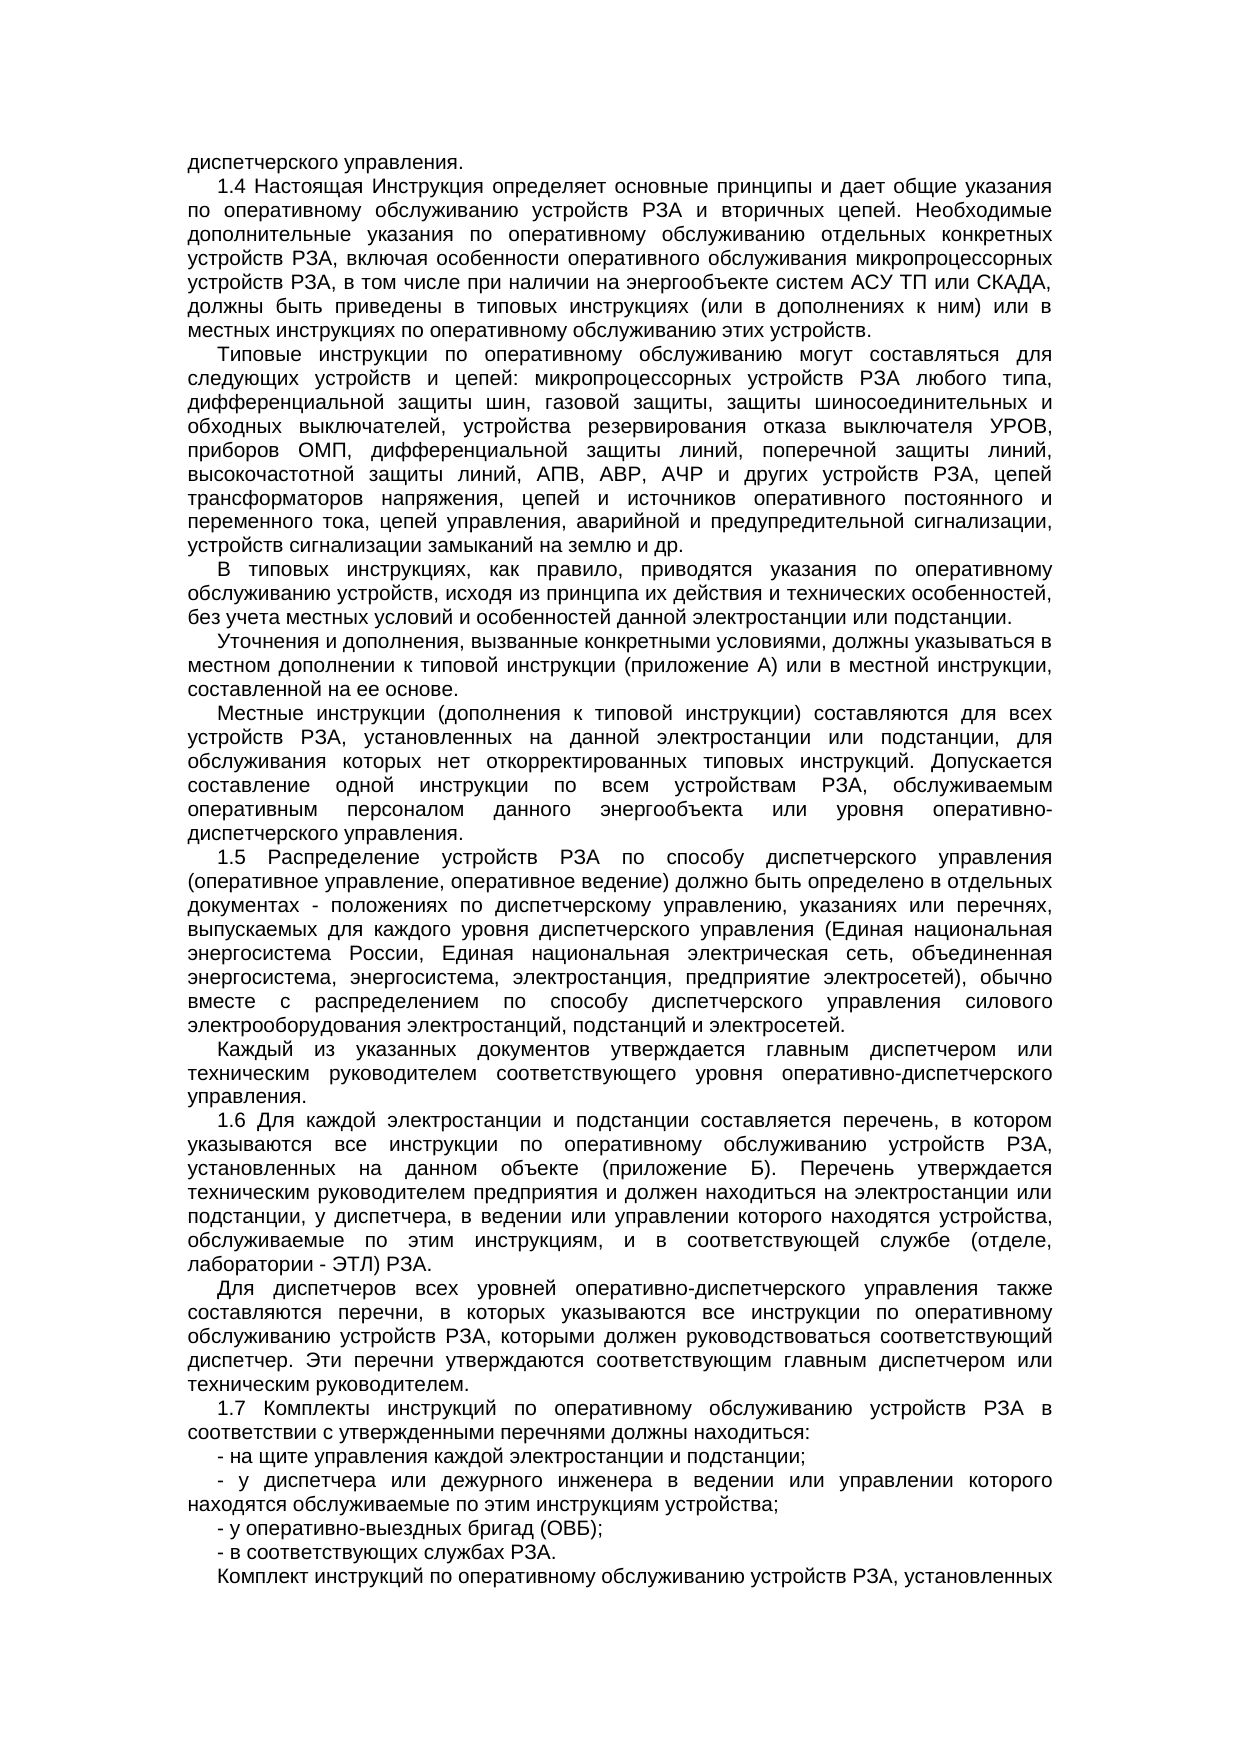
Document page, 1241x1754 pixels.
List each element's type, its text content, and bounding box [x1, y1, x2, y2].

text - на щите управления каждой электростанции и подстанции; [187, 1444, 1053, 1468]
text В типовых инструкциях, как правило, приводятся указания по оперативному обслуживанию устройств, исходя из принципа их действия и технических особенностей, без учета местных условий и особенностей данной электростанции или подстанции. [187, 557, 1053, 629]
text - в соответствующих службах РЗА. [187, 1539, 1053, 1563]
text 1.5 Распределение устройств РЗА по способу диспетчерского управления (оперативное управление, оперативное ведение) должно быть определено в отдельных документах - положениях по диспетчерскому управлению, указаниях или перечнях, выпускаемых для каждого уровня диспетчерского управления (Единая национальная энергосистема России, Единая национальная электрическая сеть, объединенная энергосистема, энергосистема, электростанция, предприятие электросетей), обычно вместе с распределением по способу диспетчерского управления силового электрооборудования электростанций, подстанций и электросетей. [187, 845, 1053, 1036]
text Для диспетчеров всех уровней оперативно-диспетчерского управления также составляются перечни, в которых указываются все инструкции по оперативному обслуживанию устройств РЗА, которыми должен руководствоваться соответствующий диспетчер. Эти перечни утверждаются соответствующим главным диспетчером или техническим руководителем. [187, 1276, 1053, 1396]
text Типовые инструкции по оперативному обслуживанию могут составляться для следующих устройств и цепей: микропроцессорных устройств РЗА любого типа, дифференциальной защиты шин, газовой защиты, защиты шиносоединительных и обходных выключателей, устройства резервирования отказа выключателя УРОВ, приборов ОМП, дифференциальной защиты линий, поперечной защиты линий, высокочастотной защиты линий, АПВ, АВР, АЧР и других устройств РЗА, цепей трансформаторов напряжения, цепей и источников оперативного постоянного и переменного тока, цепей управления, аварийной и предупредительной сигнализации, устройств сигнализации замыканий на землю и др. [187, 342, 1053, 557]
text Каждый из указанных документов утверждается главным диспетчером или техническим руководителем соответствующего уровня оперативно-диспетчерского управления. [187, 1036, 1053, 1108]
text 1.4 Настоящая Инструкция определяет основные принципы и дает общие указания по оперативному обслуживанию устройств РЗА и вторичных цепей. Необходимые дополнительные указания по оперативному обслуживанию отдельных конкретных устройств РЗА, включая особенности оперативного обслуживания микропроцессорных устройств РЗА, в том числе при наличии на энергообъекте систем АСУ ТП или СКАДА, должны быть приведены в типовых инструкциях (или в дополнениях к ним) или в местных инструкциях по оперативному обслуживанию этих устройств. [187, 174, 1053, 342]
text диспетчерского управления. [187, 150, 1053, 174]
text 1.6 Для каждой электростанции и подстанции составляется перечень, в котором указываются все инструкции по оперативному обслуживанию устройств РЗА, установленных на данном объекте (приложение Б). Перечень утверждается техническим руководителем предприятия и должен находиться на электростанции или подстанции, у диспетчера, в ведении или управлении которого находятся устройства, обслуживаемые по этим инструкциям, и в соответствующей службе (отделе, лаборатории - ЭТЛ) РЗА. [187, 1108, 1053, 1276]
text - у оперативно-выездных бригад (ОВБ); [187, 1516, 1053, 1539]
text Уточнения и дополнения, вызванные конкретными условиями, должны указываться в местном дополнении к типовой инструкции (приложение А) или в местной инструкции, составленной на ее основе. [187, 629, 1053, 701]
text - у диспетчера или дежурного инженера в ведении или управлении которого находятся обслуживаемые по этим инструкциям устройства; [187, 1468, 1053, 1516]
text 1.7 Комплекты инструкций по оперативному обслуживанию устройств РЗА в соответствии с утвержденными перечнями должны находиться: [187, 1396, 1053, 1444]
text Комплект инструкций по оперативному обслуживанию устройств РЗА, установленных [187, 1563, 1053, 1587]
text Местные инструкции (дополнения к типовой инструкции) составляются для всех устройств РЗА, установленных на данной электростанции или подстанции, для обслуживания которых нет откорректированных типовых инструкций. Допускается составление одной инструкции по всем устройствам РЗА, обслуживаемым оперативным персоналом данного энергообъекта или уровня оперативно-диспетчерского управления. [187, 701, 1053, 845]
